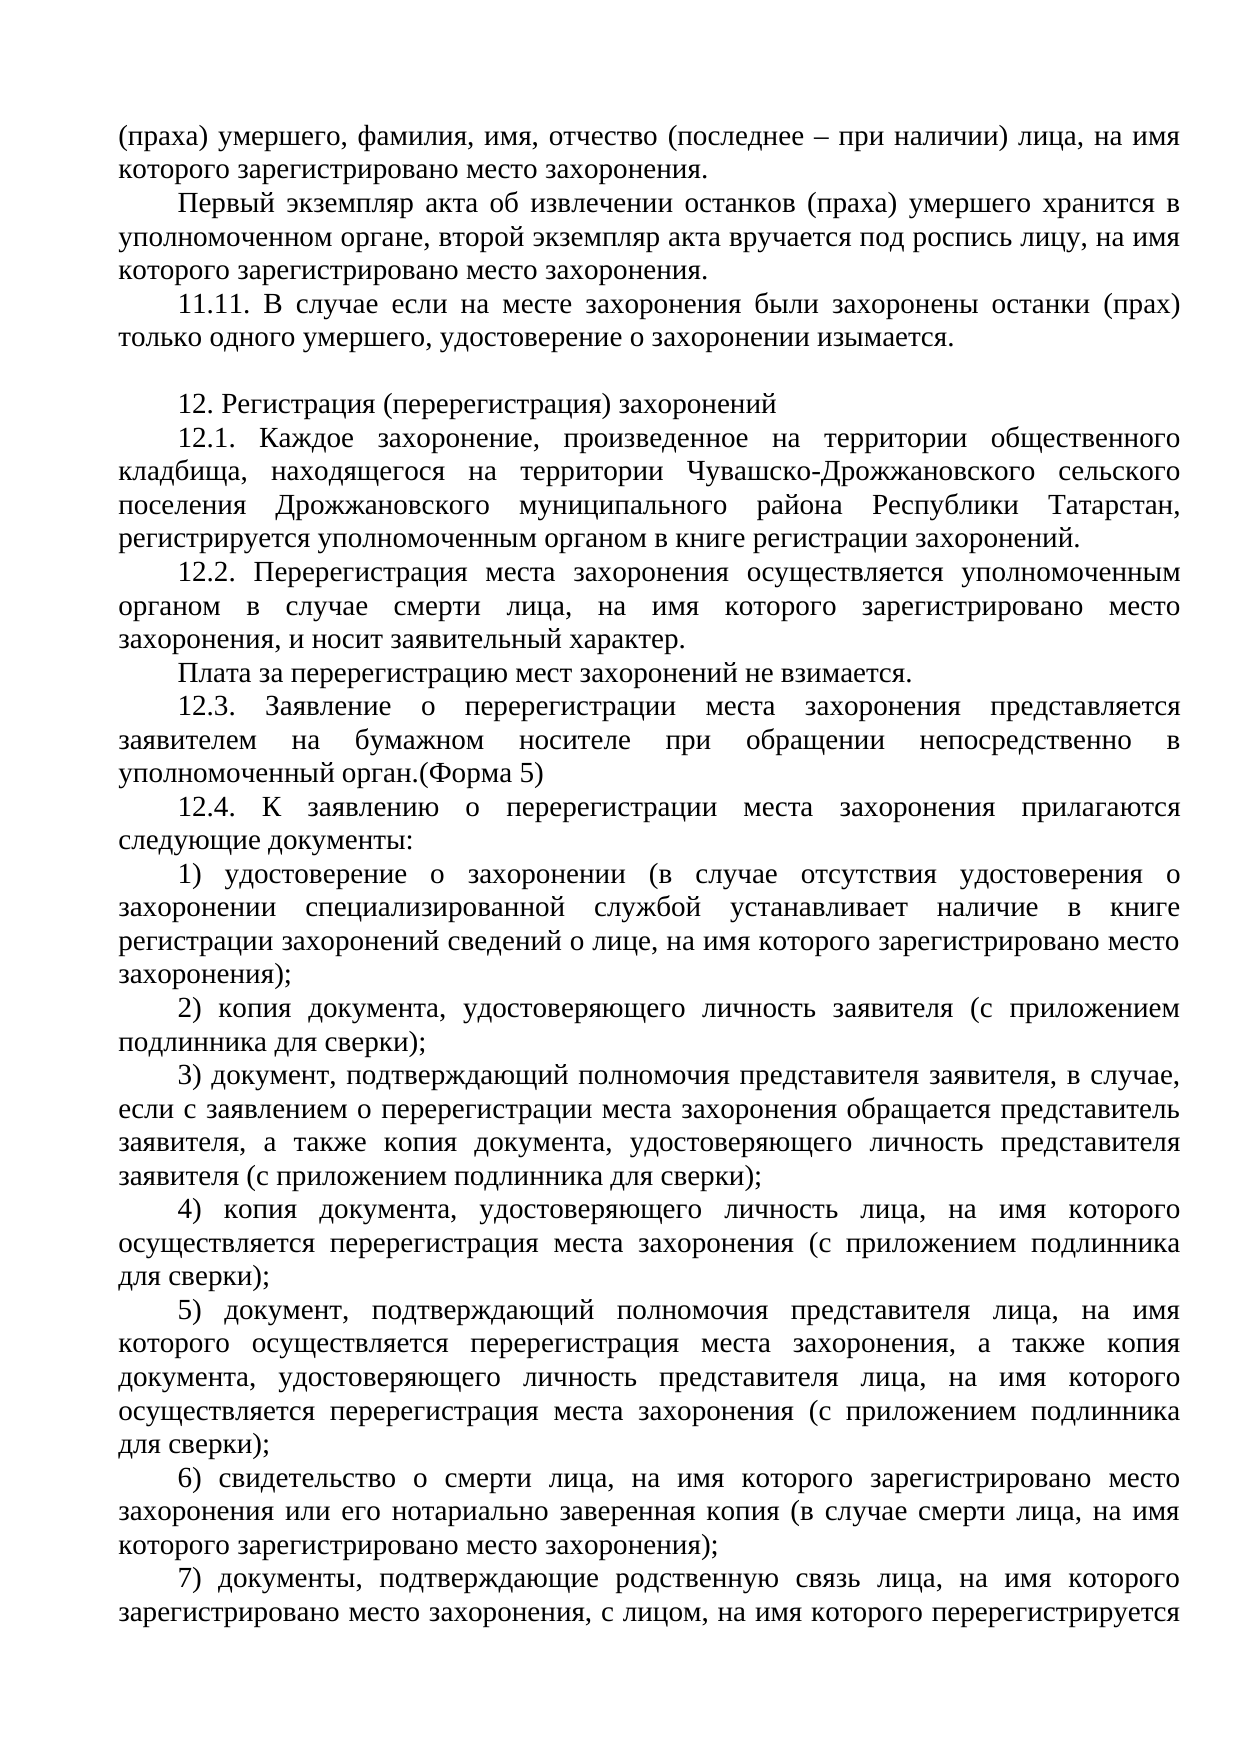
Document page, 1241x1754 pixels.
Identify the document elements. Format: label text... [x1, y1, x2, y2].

text 12.3. Заявление о перерегистрации места захоронения представляется заявителем на бумажном носителе при обращении непосредственно в уполномоченный орган.(Форма 5) [118, 688, 1181, 789]
text 4) копия документа, удостоверяющего личность лица, на имя которого осуществляется перерегистрация места захоронения (с приложением подлинника для сверки); [118, 1191, 1181, 1292]
text 5) документ, подтверждающий полномочия представителя лица, на имя которого осуществляется перерегистрация места захоронения, а также копия документа, удостоверяющего личность представителя лица, на имя которого осуществляется перерегистрация места захоронения (с приложением подлинника для сверки); [118, 1292, 1181, 1460]
text 12.1. Каждое захоронение, произведенное на территории общественного кладбища, находящегося на территории Чувашско-Дрожжановского сельского поселения Дрожжановского муниципального района Республики Татарстан, регистрируется уполномоченным органом в книге регистрации захоронений. [118, 420, 1181, 554]
text 7) документы, подтверждающие родственную связь лица, на имя которого зарегистрировано место захоронения, с лицом, на имя которого перерегистрируется [118, 1560, 1181, 1627]
text 6) свидетельство о смерти лица, на имя которого зарегистрировано место захоронения или его нотариально заверенная копия (в случае смерти лица, на имя которого зарегистрировано место захоронения); [118, 1460, 1181, 1560]
text Первый экземпляр акта об извлечении останков (праха) умершего хранится в уполномоченном органе, второй экземпляр акта вручается под роспись лицу, на имя которого зарегистрировано место захоронения. [118, 185, 1181, 286]
text 3) документ, подтверждающий полномочия представителя заявителя, в случае, если с заявлением о перерегистрации места захоронения обращается представитель заявителя, а также копия документа, удостоверяющего личность представителя заявителя (с приложением подлинника для сверки); [118, 1057, 1181, 1191]
text 11.11. В случае если на месте захоронения были захоронены останки (прах) только одного умершего, удостоверение о захоронении изымается. [118, 286, 1181, 353]
text 12.2. Перерегистрация места захоронения осуществляется уполномоченным органом в случае смерти лица, на имя которого зарегистрировано место захоронения, и носит заявительный характер. [118, 554, 1181, 655]
text 2) копия документа, удостоверяющего личность заявителя (с приложением подлинника для сверки); [118, 990, 1181, 1057]
text 1) удостоверение о захоронении (в случае отсутствия удостоверения о захоронении специализированной службой устанавливает наличие в книге регистрации захоронений сведений о лице, на имя которого зарегистрировано место захоронения); [118, 856, 1181, 990]
text 12.4. К заявлению о перерегистрации места захоронения прилагаются следующие документы: [118, 789, 1181, 856]
text (праха) умершего, фамилия, имя, отчество (последнее – при наличии) лица, на имя которого зарегистрировано место захоронения. [118, 118, 1181, 185]
text Плата за перерегистрацию мест захоронений не взимается. [118, 655, 1181, 688]
text 12. Регистрация (перерегистрация) захоронений [118, 386, 1181, 420]
